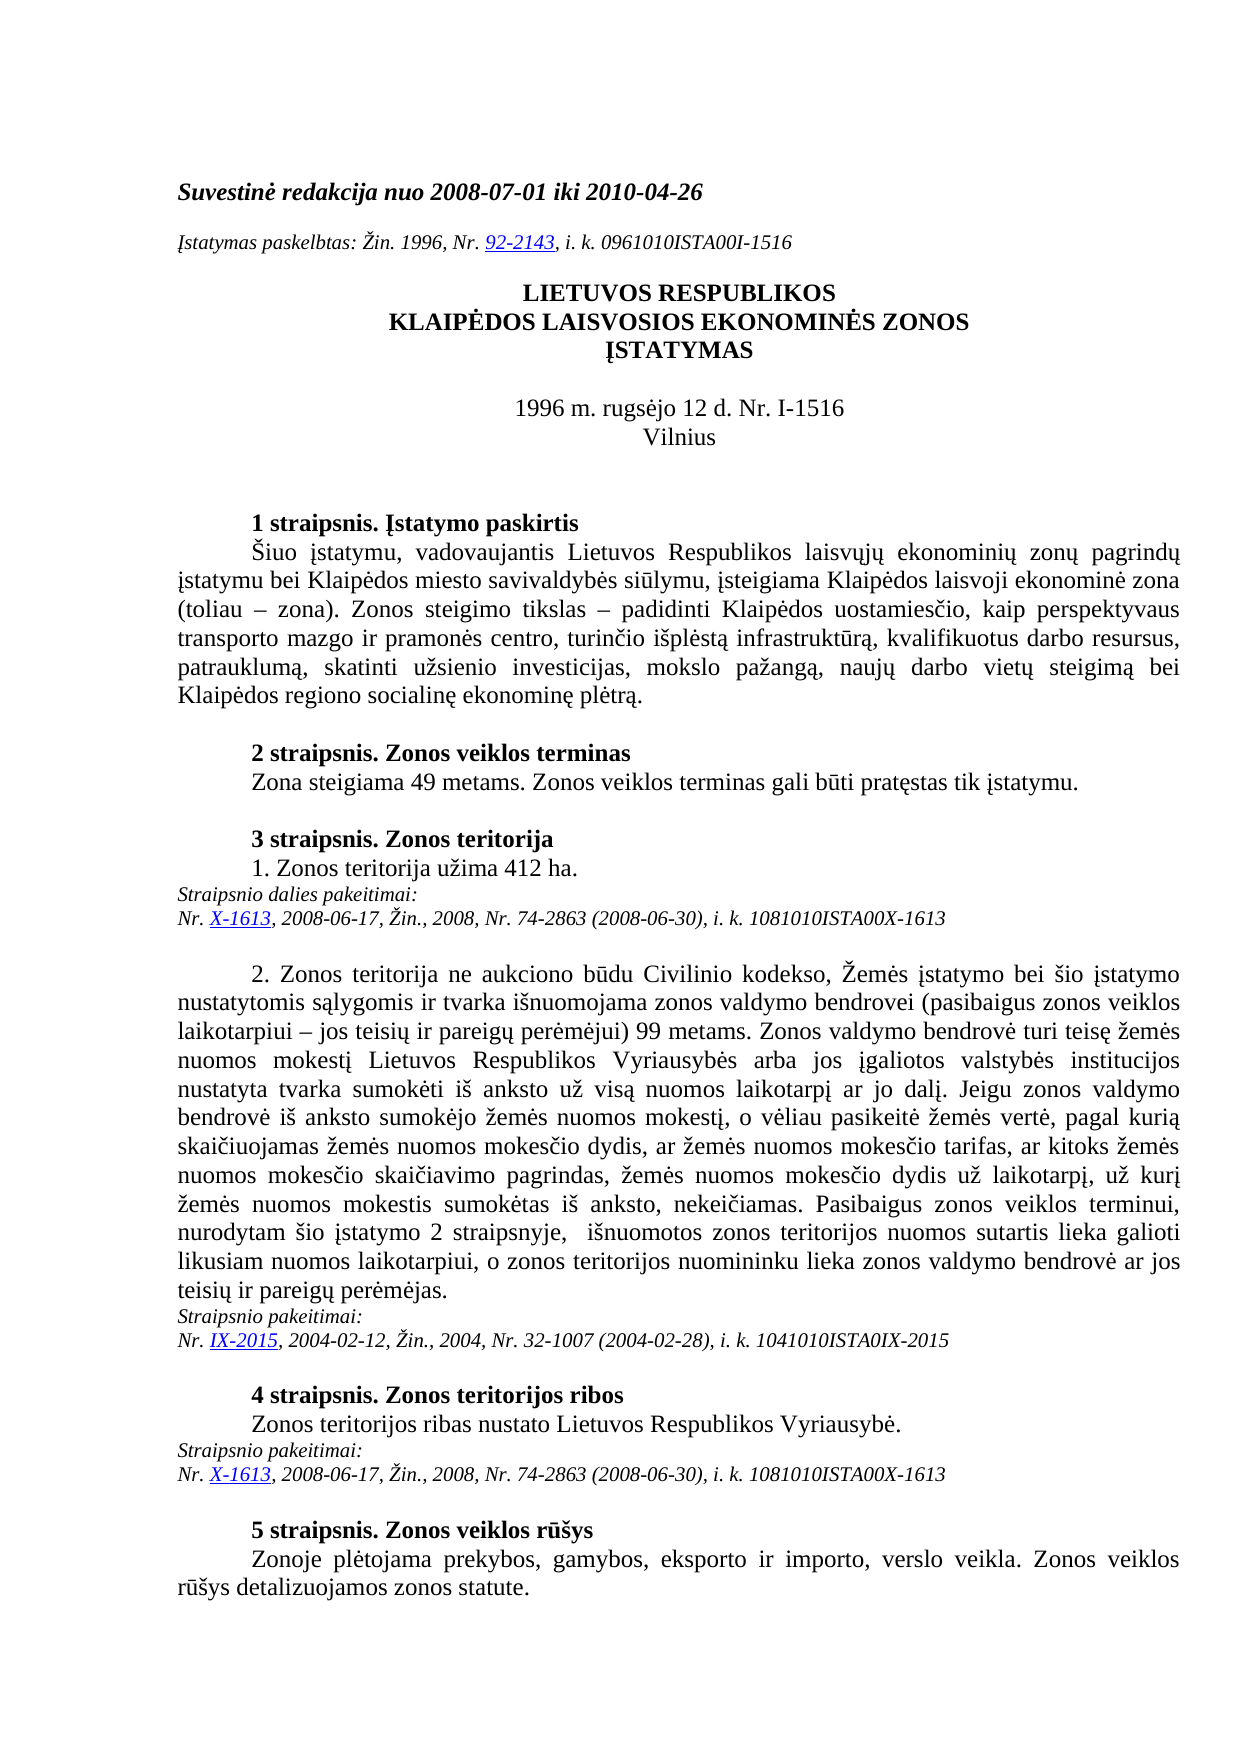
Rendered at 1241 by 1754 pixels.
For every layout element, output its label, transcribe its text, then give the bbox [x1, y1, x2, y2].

text Straipsnio pakeitimai: [177, 1438, 1181, 1462]
text 2 straipsnis. Zonos veiklos terminas [177, 738, 1181, 767]
text ĮSTATYMAS [177, 336, 1181, 364]
text Zonos teritorijos ribas nustato Lietuvos Respublikos Vyriausybė. [177, 1409, 1181, 1438]
text 1996 m. rugsėjo 12 d. Nr. I-1516 [177, 393, 1181, 422]
text Suvestinė redakcija nuo 2008-07-01 iki 2010-04-26 [177, 177, 1181, 206]
text Vilnius [177, 422, 1181, 451]
text Šiuo įstatymu, vadovaujantis Lietuvos Respublikos laisvųjų ekonominių zonų pagrindų įstatymu bei Klaipėdos miesto savivaldybės siūlymu, įsteigiama Klaipėdos laisvoji ekonominė zona (toliau – zona). Zonos steigimo tikslas – padidinti Klaipėdos uostamiesčio, kaip perspektyvaus transporto mazgo ir pramonės centro, turinčio išplėstą infrastruktūrą, kvalifikuotus darbo resursus, patrauklumą, skatinti užsienio investicijas, mokslo pažangą, naujų darbo vietų steigimą bei Klaipėdos regiono socialinę ekonominę plėtrą. [177, 537, 1181, 709]
text Įstatymas paskelbtas: Žin. 1996, Nr. 92-2143, i. k. 0961010ISTA00I-1516 [177, 230, 1181, 254]
text 1 straipsnis. Įstatymo paskirtis [177, 508, 1181, 537]
text Straipsnio pakeitimai: [177, 1304, 1181, 1328]
text Nr. X-1613, 2008-06-17, Žin., 2008, Nr. 74-2863 (2008-06-30), i. k. 1081010ISTA00X-1613 [177, 1462, 1181, 1486]
text 1. Zonos teritorija užima 412 ha. [177, 853, 1181, 882]
text 5 straipsnis. Zonos veiklos rūšys [177, 1515, 1181, 1544]
text Nr. X-1613, 2008-06-17, Žin., 2008, Nr. 74-2863 (2008-06-30), i. k. 1081010ISTA00X-1613 [177, 906, 1181, 930]
text KLAIPĖDOS LAISVOSIOS EKONOMINĖS ZONOS [177, 307, 1181, 336]
text LIETUVOS RESPUBLIKOS [177, 278, 1181, 307]
text 4 straipsnis. Zonos teritorijos ribos [177, 1381, 1181, 1409]
text Zona steigiama 49 metams. Zonos veiklos terminas gali būti pratęstas tik įstatymu. [177, 767, 1181, 796]
text 2. Zonos teritorija ne aukciono būdu Civilinio kodekso, Žemės įstatymo bei šio įstatymo nustatytomis sąlygomis ir tvarka išnuomojama zonos valdymo bendrovei (pasibaigus zonos veiklos laikotarpiui – jos teisių ir pareigų perėmėjui) 99 metams. Zonos valdymo bendrovė turi teisę žemės nuomos mokestį Lietuvos Respublikos Vyriausybės arba jos įgaliotos valstybės institucijos nustatyta tvarka sumokėti iš anksto už visą nuomos laikotarpį ar jo dalį. Jeigu zonos valdymo bendrovė iš anksto sumokėjo žemės nuomos mokestį, o vėliau pasikeitė žemės vertė, pagal kurią skaičiuojamas žemės nuomos mokesčio dydis, ar žemės nuomos mokesčio tarifas, ar kitoks žemės nuomos mokesčio skaičiavimo pagrindas, žemės nuomos mokesčio dydis už laikotarpį, už kurį žemės nuomos mokestis sumokėtas iš anksto, nekeičiamas. Pasibaigus zonos veiklos terminui, nurodytam šio įstatymo 2 straipsnyje, išnuomotos zonos teritorijos nuomos sutartis lieka galioti likusiam nuomos laikotarpiui, o zonos teritorijos nuomininku lieka zonos valdymo bendrovė ar jos teisių ir pareigų perėmėjas. [177, 959, 1181, 1304]
text 3 straipsnis. Zonos teritorija [177, 824, 1181, 853]
text Nr. IX-2015, 2004-02-12, Žin., 2004, Nr. 32-1007 (2004-02-28), i. k. 1041010ISTA0IX-2015 [177, 1328, 1181, 1352]
text Straipsnio dalies pakeitimai: [177, 882, 1181, 906]
text Zonoje plėtojama prekybos, gamybos, eksporto ir importo, verslo veikla. Zonos veiklos rūšys detalizuojamos zonos statute. [177, 1544, 1181, 1601]
